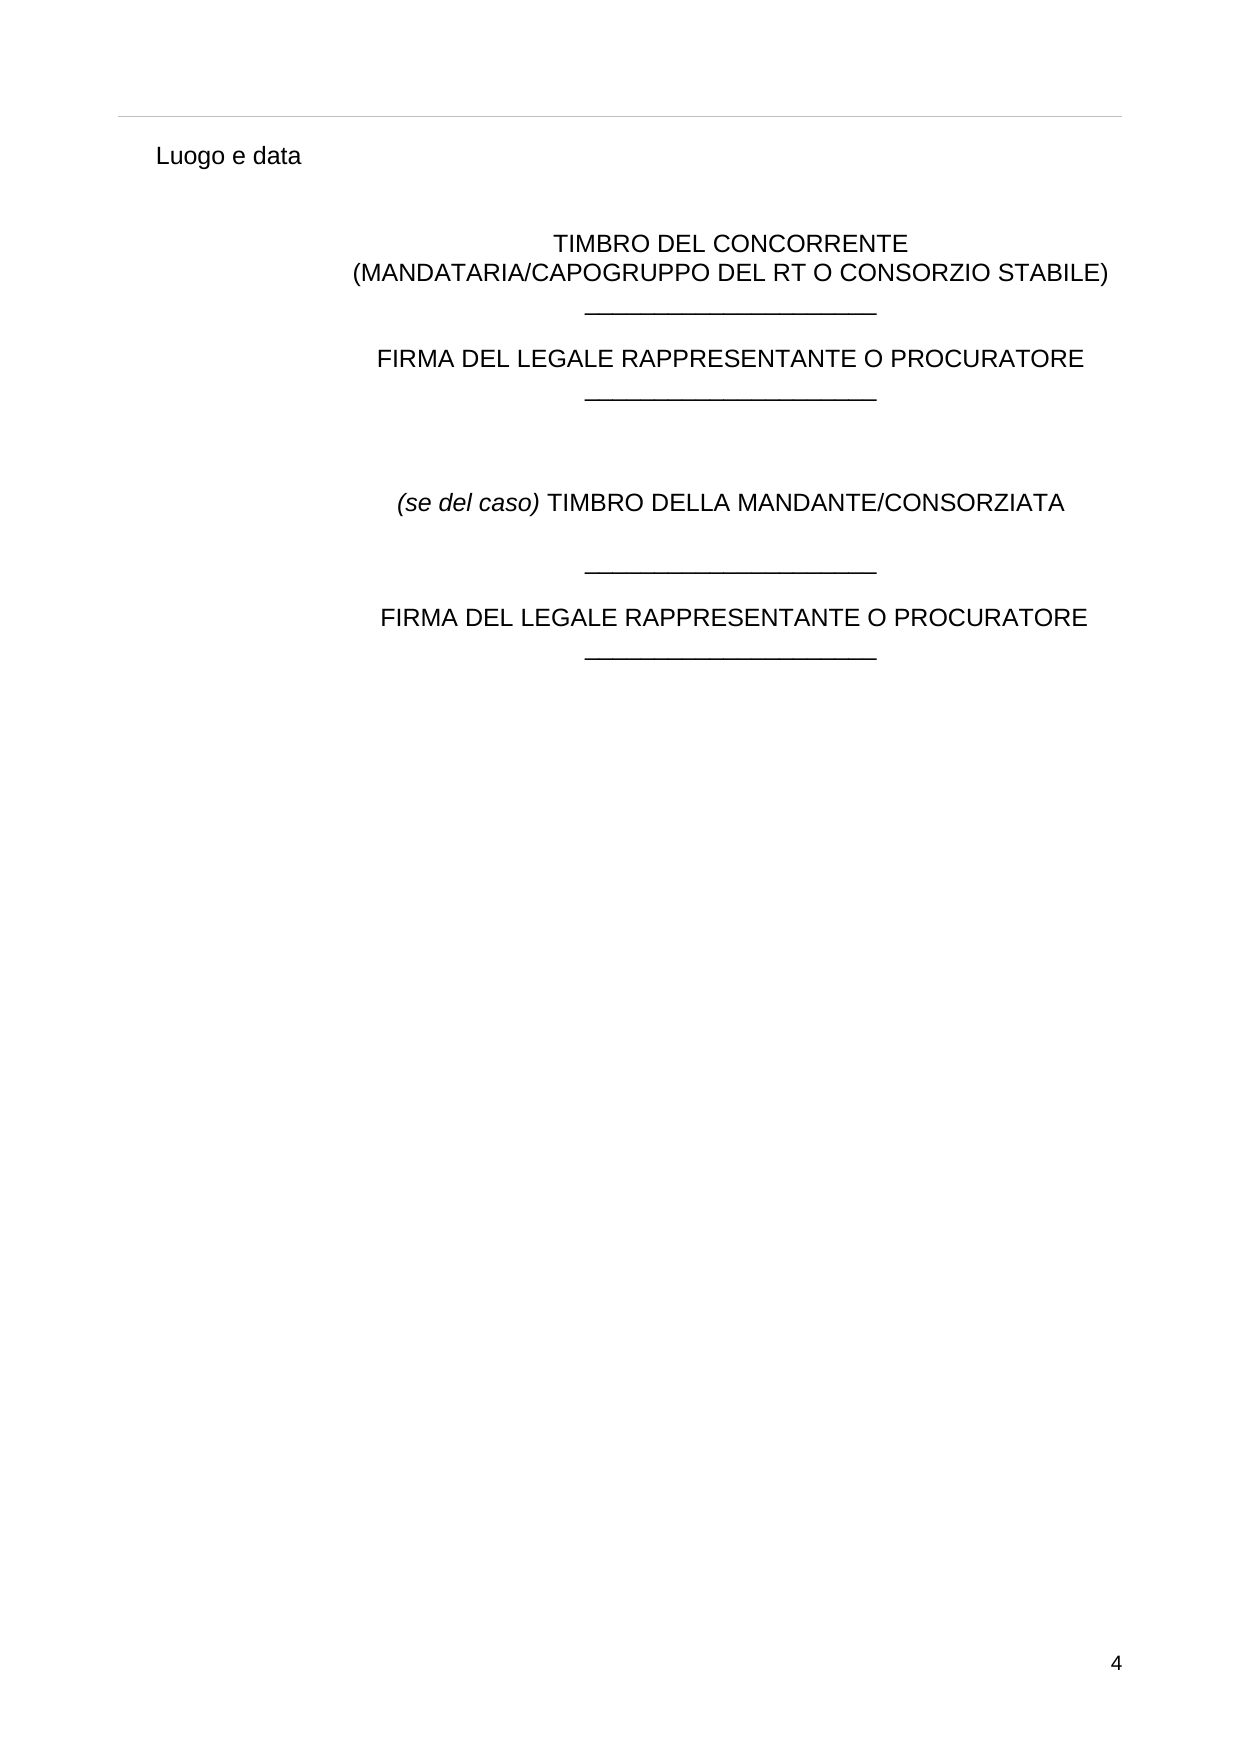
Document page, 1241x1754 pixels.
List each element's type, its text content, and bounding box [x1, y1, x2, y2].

text _____________________ [339, 517, 1122, 574]
text FIRMA DEL LEGALE RAPPRESENTANTE O PROCURATORE [339, 344, 1122, 373]
text (se del caso) TIMBRO DELLA MANDANTE/CONSORZIATA [339, 488, 1122, 517]
text (MANDATARIA/CAPOGRUPPO DEL RT O CONSORZIO STABILE) [339, 258, 1122, 287]
text TIMBRO DEL CONCORRENTE [339, 229, 1122, 258]
text _____________________ [339, 373, 1122, 402]
text _____________________ [339, 632, 1122, 661]
text _____________________ [339, 287, 1122, 316]
text FIRMA DEL LEGALE RAPPRESENTANTE O PROCURATORE [339, 603, 1122, 632]
text Luogo e data [118, 141, 1122, 169]
